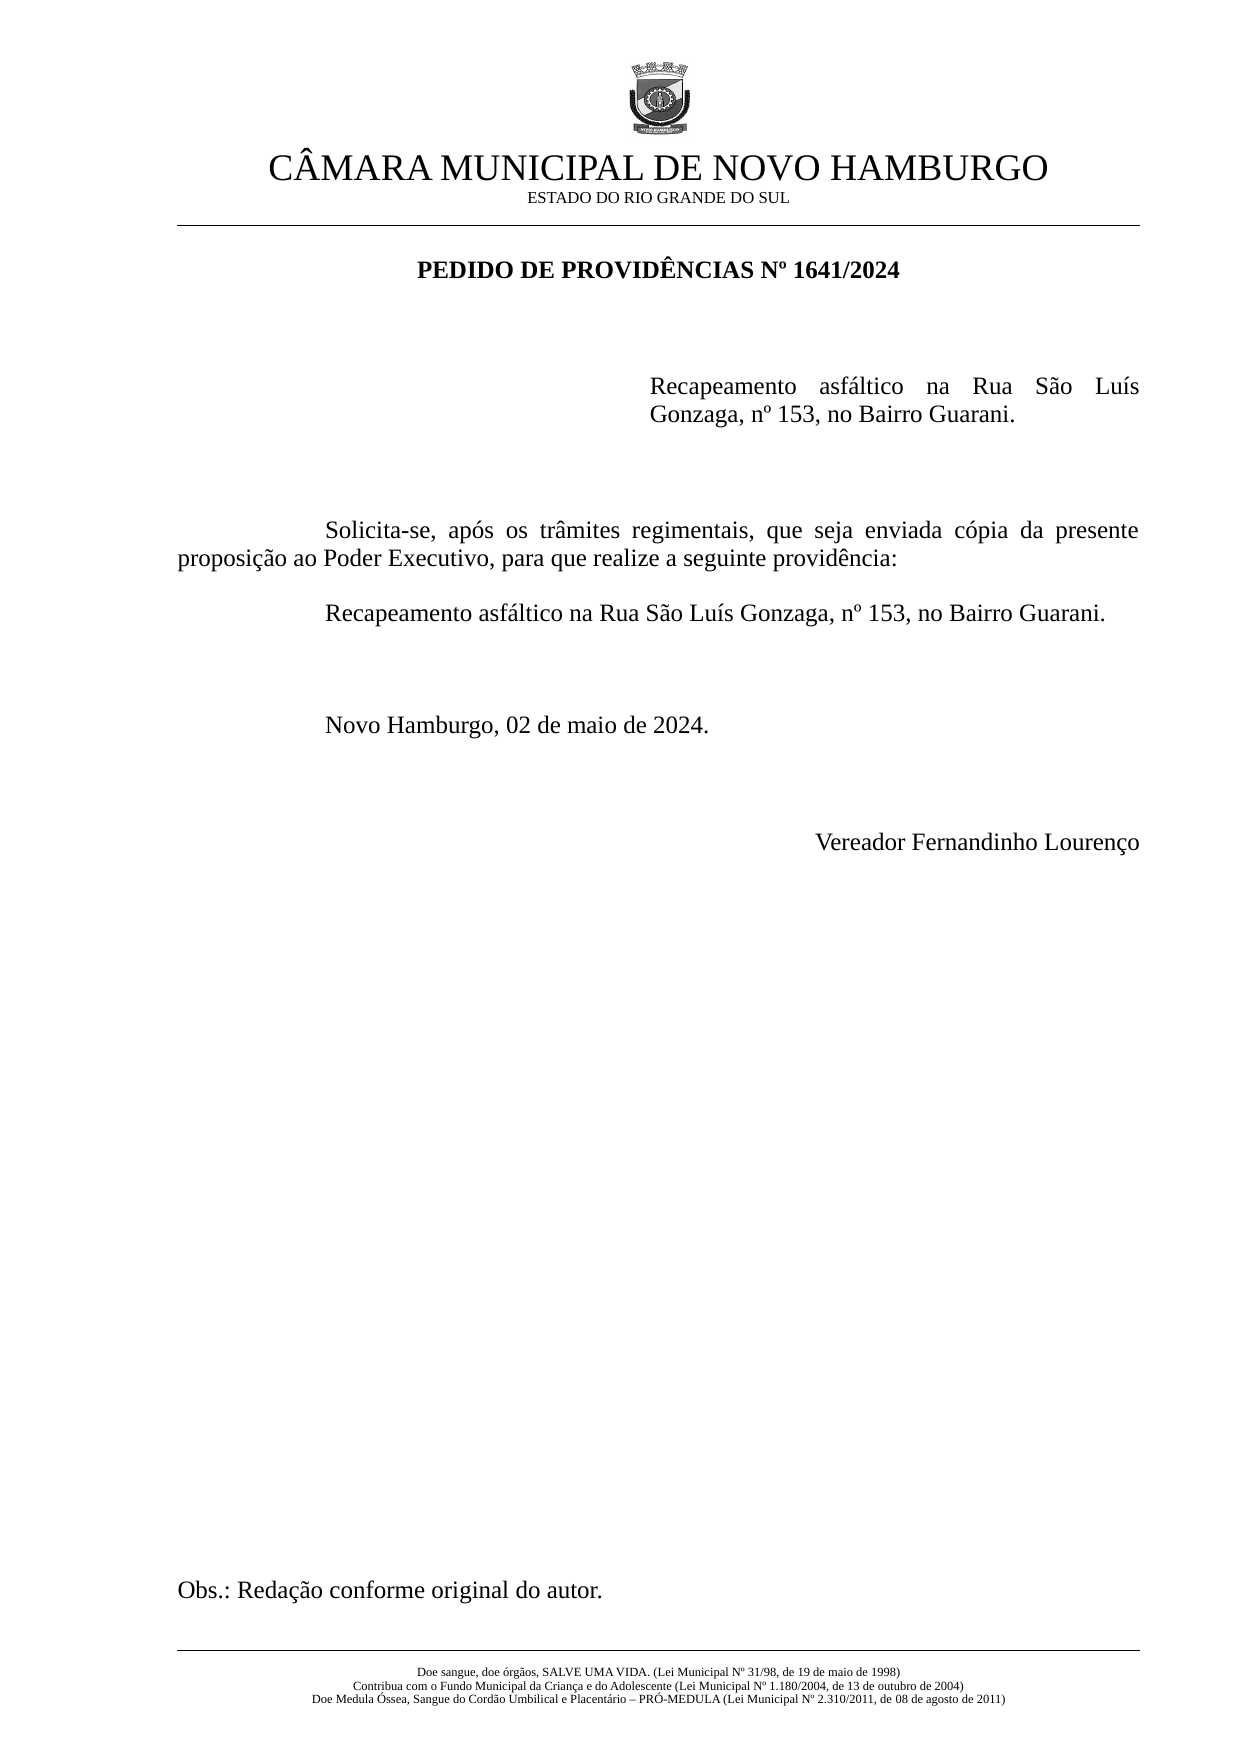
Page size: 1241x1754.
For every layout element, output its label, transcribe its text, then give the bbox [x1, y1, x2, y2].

text Solicita-se, após os trâmites regimentais, que seja enviada cópia da presente proposição ao Poder Executivo, para que realize a seguinte providência: [177, 516, 1140, 571]
text Vereador Fernandinho Lourenço [649, 828, 1140, 856]
list Recapeamento asfáltico na Rua São Luís Gonzaga, nº 153, no Bairro Guarani. [649, 372, 1140, 427]
list Recapeamento asfáltico na Rua São Luís Gonzaga, nº 153, no Bairro Guarani. [177, 599, 1140, 627]
text PEDIDO DE PROVIDÊNCIAS Nº 1641/2024 [177, 256, 1140, 283]
text Obs.: Redação conforme original do autor. [177, 1576, 1140, 1604]
text Novo Hamburgo, 02 de maio de 2024. [177, 712, 1140, 739]
